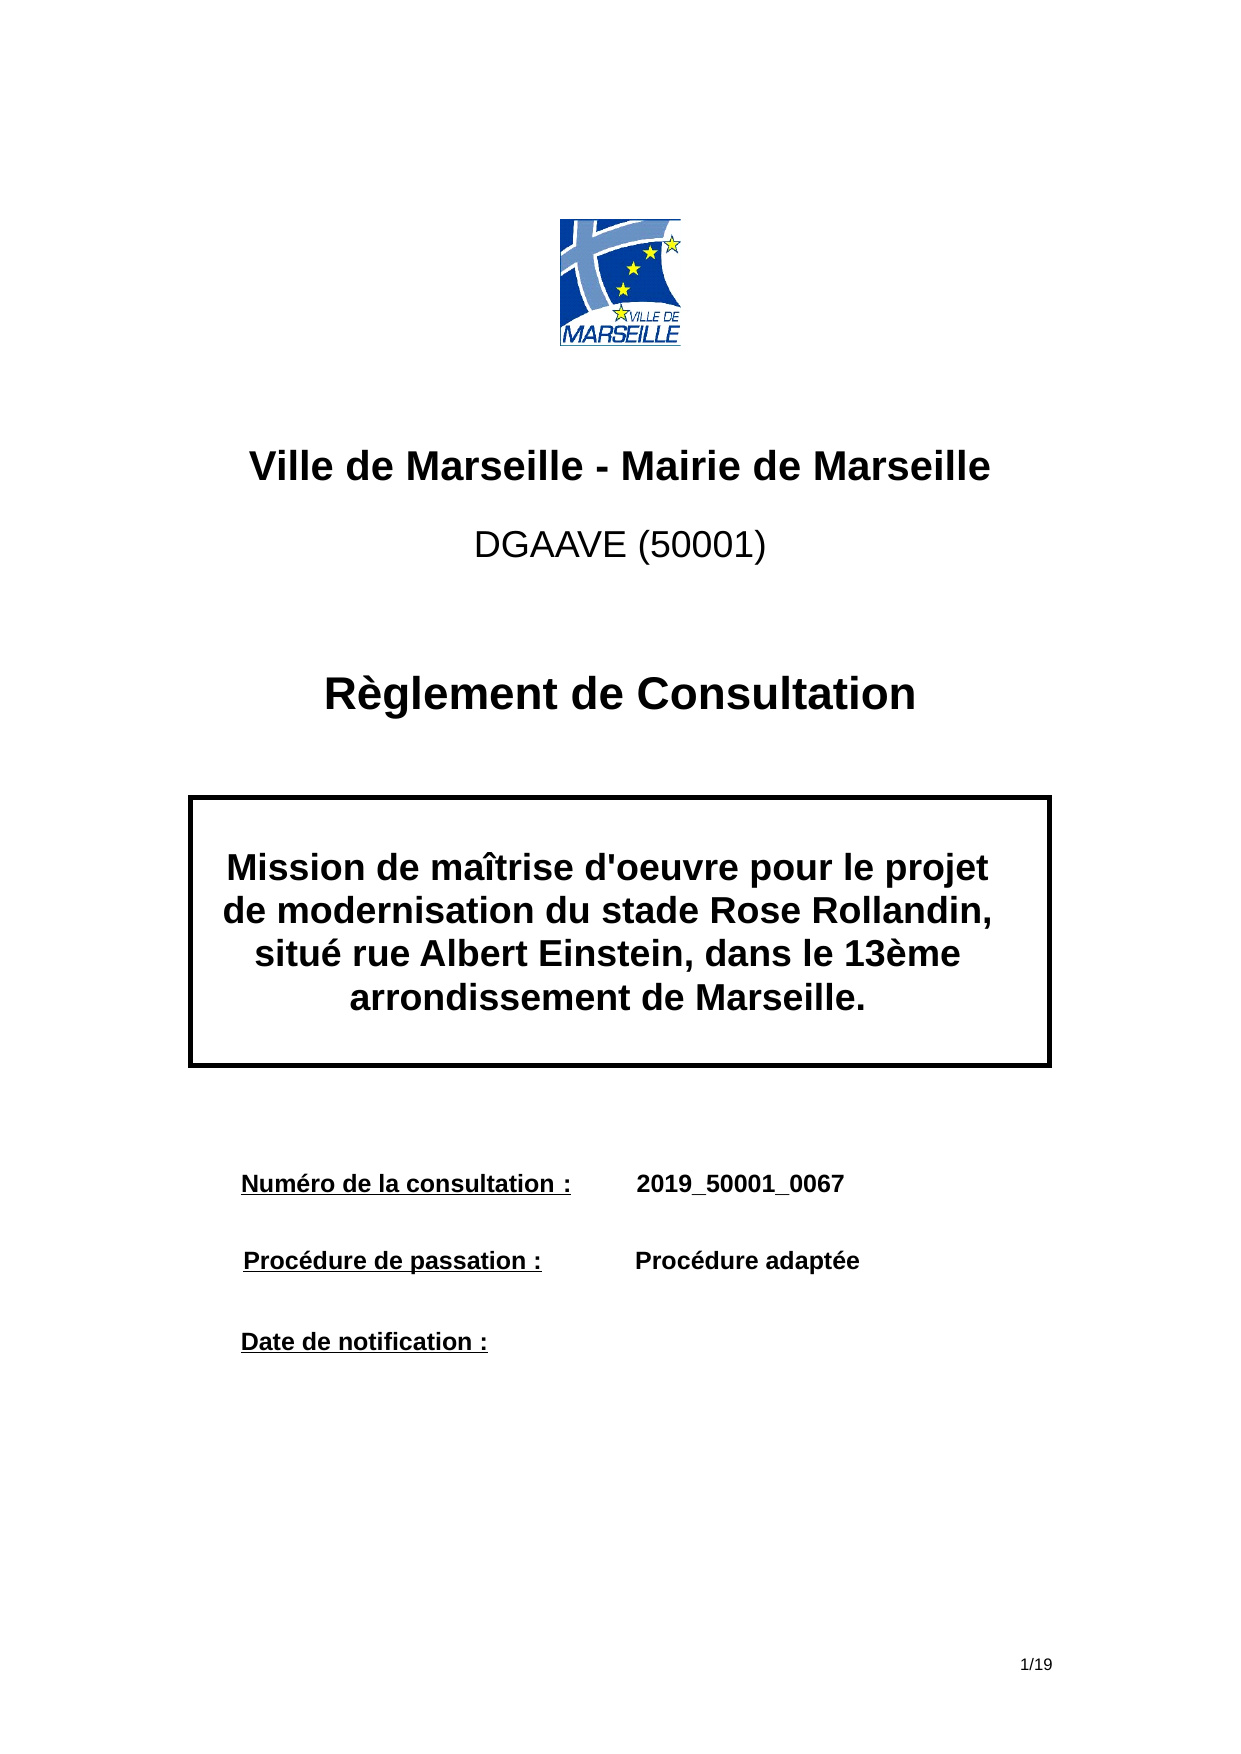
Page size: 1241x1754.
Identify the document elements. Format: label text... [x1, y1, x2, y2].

text Procédure de passation : Procédure adaptée [243, 1246, 1052, 1274]
text Ville de Marseille - Mairie de Marseille [188, 441, 1052, 489]
text Date de notification : [241, 1327, 1052, 1356]
text Numéro de la consultation : 2019_50001_0067 [241, 1169, 1052, 1198]
text Règlement de Consultation [188, 667, 1052, 719]
text Mission de maîtrise d'oeuvre pour le projet de modernisation du stade Rose Rollandin, situé rue Albert Einstein, dans le 13ème arrondissement de Marseille. [193, 838, 1047, 1018]
text DGAAVE (50001) [188, 523, 1052, 566]
